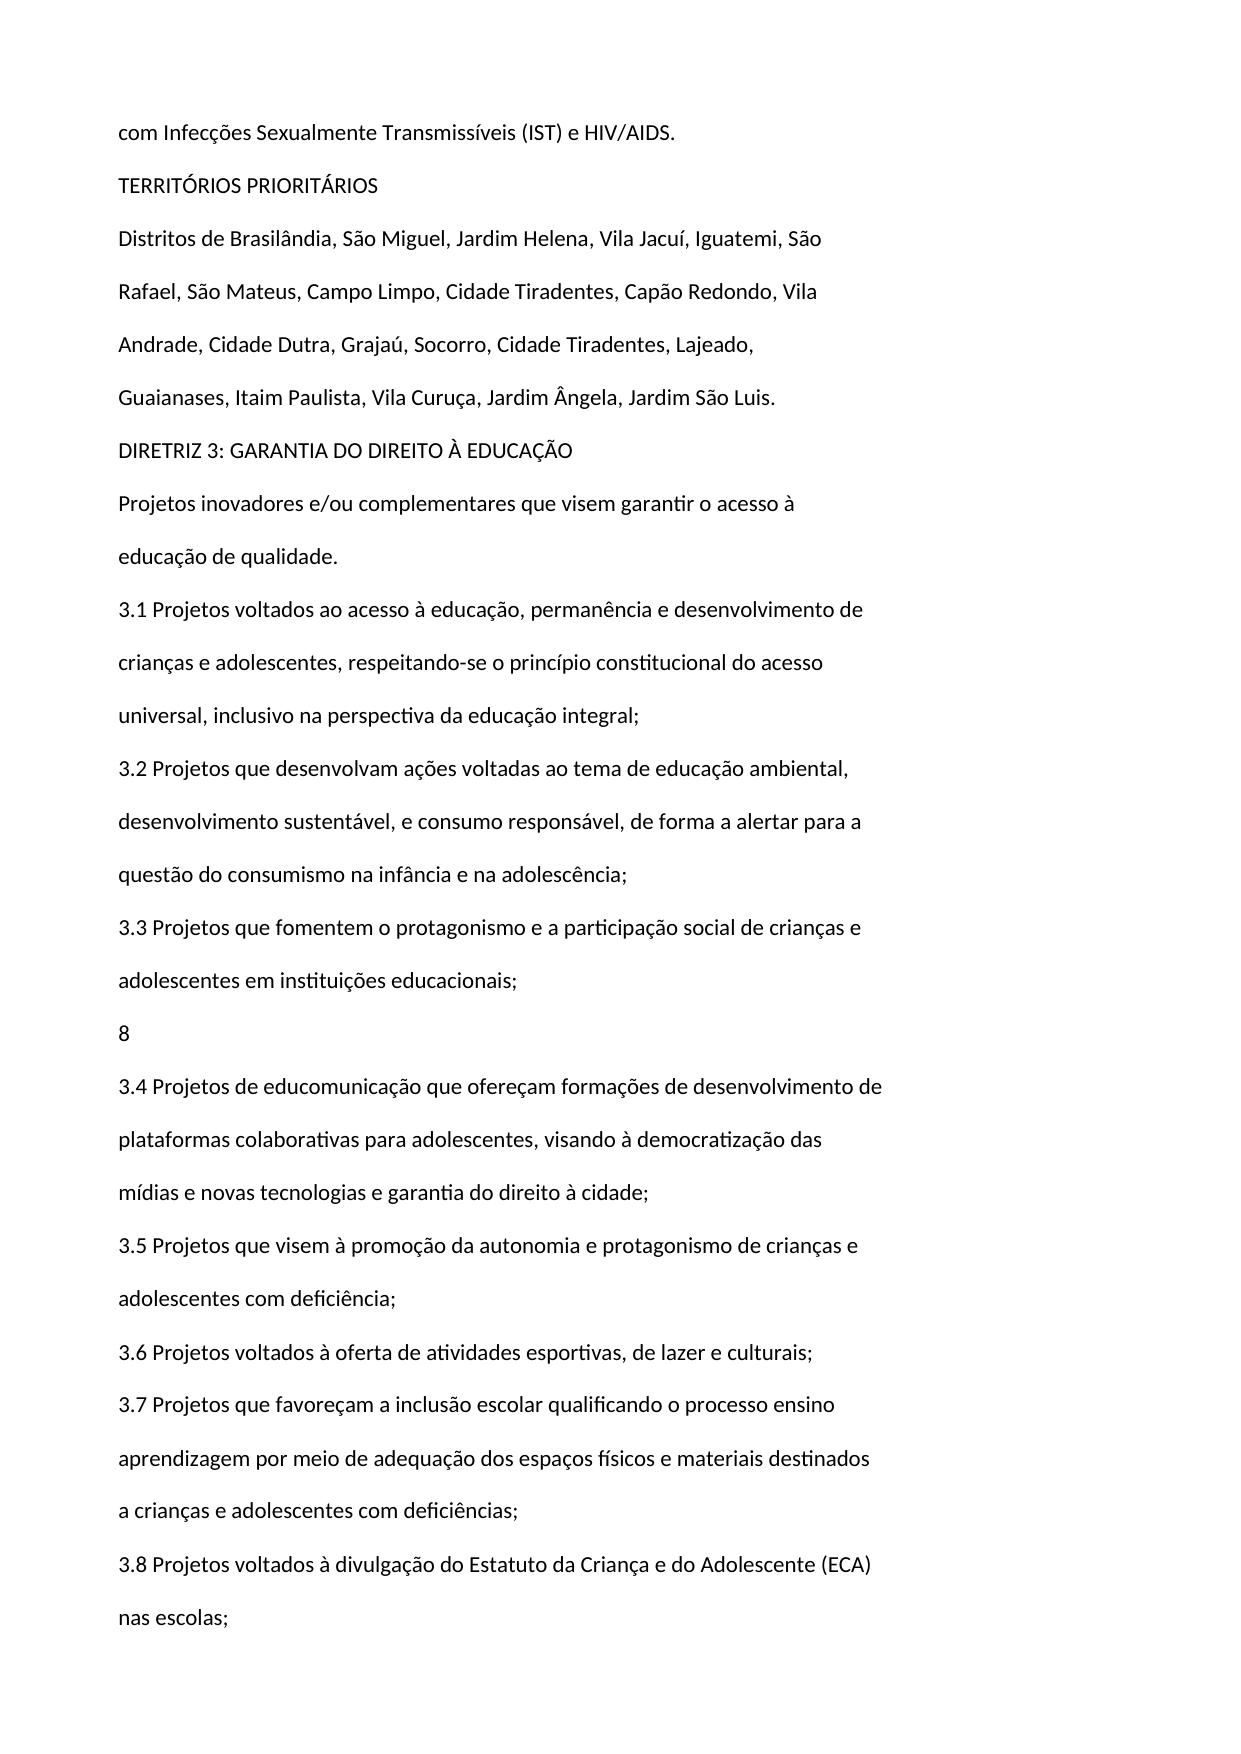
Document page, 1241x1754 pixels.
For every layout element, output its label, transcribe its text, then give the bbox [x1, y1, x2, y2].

text educação de qualidade. [118, 542, 1122, 570]
text TERRITÓRIOS PRIORITÁRIOS [118, 171, 1122, 199]
text crianças e adolescentes, respeitando-se o princípio constitucional do acesso [118, 648, 1122, 676]
text adolescentes em instituições educacionais; [118, 966, 1122, 994]
text 3.3 Projetos que fomentem o protagonismo e a participação social de crianças e [118, 913, 1122, 941]
text 8 [118, 1019, 1122, 1047]
text mídias e novas tecnologias e garantia do direito à cidade; [118, 1178, 1122, 1207]
text Distritos de Brasilândia, São Miguel, Jardim Helena, Vila Jacuí, Iguatemi, São [118, 224, 1122, 252]
text 3.5 Projetos que visem à promoção da autonomia e protagonismo de crianças e [118, 1232, 1122, 1259]
text com Infecções Sexualmente Transmissíveis (IST) e HIV/AIDS. [118, 118, 1122, 146]
text Andrade, Cidade Dutra, Grajaú, Socorro, Cidade Tiradentes, Lajeado, [118, 330, 1122, 358]
text 3.2 Projetos que desenvolvam ações voltadas ao tema de educação ambiental, [118, 754, 1122, 782]
text universal, inclusivo na perspectiva da educação integral; [118, 701, 1122, 729]
text 3.8 Projetos voltados à divulgação do Estatuto da Criança e do Adolescente (ECA) [118, 1550, 1122, 1578]
text 3.4 Projetos de educomunicação que ofereçam formações de desenvolvimento de [118, 1072, 1122, 1101]
text adolescentes com deficiência; [118, 1284, 1122, 1313]
text Projetos inovadores e/ou complementares que visem garantir o acesso à [118, 489, 1122, 517]
text nas escolas; [118, 1603, 1122, 1631]
text aprendizagem por meio de adequação dos espaços físicos e materiais destinados [118, 1444, 1122, 1472]
text DIRETRIZ 3: GARANTIA DO DIREITO À EDUCAÇÃO [118, 436, 1122, 464]
text 3.6 Projetos voltados à oferta de atividades esportivas, de lazer e culturais; [118, 1338, 1122, 1366]
text plataformas colaborativas para adolescentes, visando à democratização das [118, 1126, 1122, 1153]
text a crianças e adolescentes com deficiências; [118, 1497, 1122, 1525]
text questão do consumismo na infância e na adolescência; [118, 860, 1122, 888]
text Guaianases, Itaim Paulista, Vila Curuça, Jardim Ângela, Jardim São Luis. [118, 383, 1122, 411]
text 3.7 Projetos que favoreçam a inclusão escolar qualificando o processo ensino [118, 1391, 1122, 1419]
text 3.1 Projetos voltados ao acesso à educação, permanência e desenvolvimento de [118, 595, 1122, 623]
text desenvolvimento sustentável, e consumo responsável, de forma a alertar para a [118, 807, 1122, 835]
text Rafael, São Mateus, Campo Limpo, Cidade Tiradentes, Capão Redondo, Vila [118, 277, 1122, 305]
